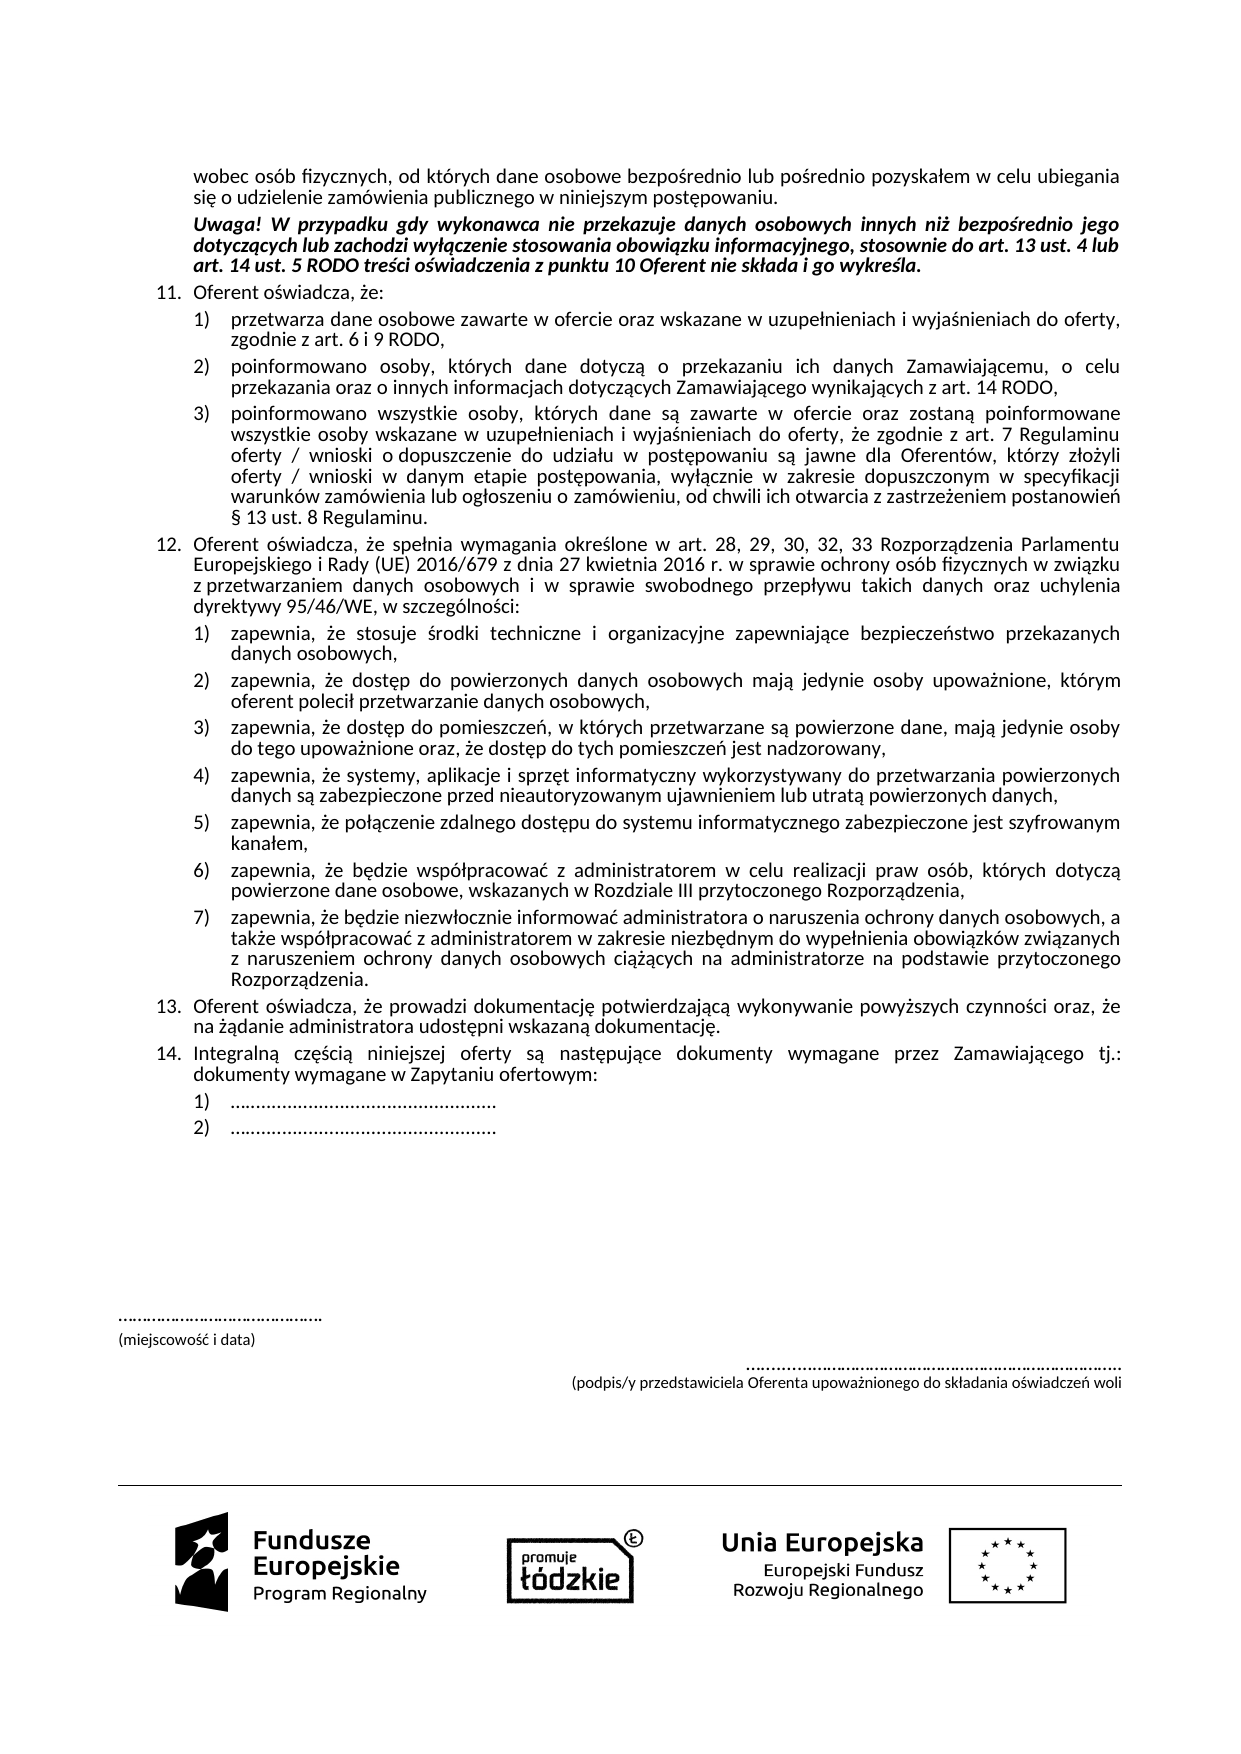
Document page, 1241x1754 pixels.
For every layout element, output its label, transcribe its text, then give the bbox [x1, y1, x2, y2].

list zapewnia, że dostęp do powierzonych danych osobowych mają jedynie osoby upoważnione, którym oferent polecił przetwarzanie danych osobowych, [193, 672, 1122, 713]
list Oferent oświadcza, że prowadzi dokumentację potwierdzającą wykonywanie powyższych czynności oraz, że na żądanie administratora udostępni wskazaną dokumentację. [156, 998, 1122, 1039]
list zapewnia, że będzie niezwłocznie informować administratora o naruszenia ochrony danych osobowych, a także współpracować z administratorem w zakresie niezbędnym do wypełnienia obowiązków związanych z naruszeniem ochrony danych osobowych ciążących na administratorze na podstawie przytoczonego Rozporządzenia. [193, 909, 1122, 992]
list …................................................ [193, 1092, 1122, 1113]
list zapewnia, że będzie współpracować z administratorem w celu realizacji praw osób, których dotyczą powierzone dane osobowe, wskazanych w Rozdziale III przytoczonego Rozporządzenia, [193, 861, 1122, 903]
list zapewnia, że dostęp do pomieszczeń, w których przetwarzane są powierzone dane, mają jedynie osoby do tego upoważnione oraz, że dostęp do tych pomieszczeń jest nadzorowany, [193, 719, 1122, 761]
text ……………………………………. [118, 1306, 1122, 1327]
list Integralną częścią niniejszej oferty są następujące dokumenty wymagane przez Zamawiającego tj.: dokumenty wymagane w Zapytaniu ofertowym: [156, 1045, 1122, 1087]
text (miejscowość i data) [118, 1332, 1122, 1349]
list poinformowano wszystkie osoby, których dane są zawarte w ofercie oraz zostaną poinformowane wszystkie osoby wskazane w uzupełnieniach i wyjaśnieniach do oferty, że zgodnie z art. 7 Regulaminu oferty / wnioski o dopuszczenie do udziału w postępowaniu są jawne dla Oferentów, którzy złożyli oferty / wnioski w danym etapie postępowania, wyłącznie w zakresie dopuszczonym w specyfikacji warunków zamówienia lub ogłoszeniu o zamówieniu, od chwili ich otwarcia z zastrzeżeniem postanowień § 13 ust. 8 Regulaminu. [193, 405, 1122, 530]
picture [148, 1486, 1093, 1636]
list zapewnia, że połączenie zdalnego dostępu do systemu informatycznego zabezpieczone jest szyfrowanym kanałem, [193, 814, 1122, 856]
list poinformowano osoby, których dane dotyczą o przekazaniu ich danych Zamawiającemu, o celu przekazania oraz o innych informacjach dotyczących Zamawiającego wynikających z art. 14 RODO, [193, 358, 1122, 399]
list Uwaga! W przypadku gdy wykonawca nie przekazuje danych osobowych innych niż bezpośrednio jego dotyczących lub zachodzi wyłączenie stosowania obowiązku informacyjnego, stosownie do art. 13 ust. 4 lub art. 14 ust. 5 RODO treści oświadczenia z punktu 10 Oferent nie składa i go wykreśla. [156, 216, 1122, 278]
list Oferent oświadcza, że spełnia wymagania określone w art. 28, 29, 30, 32, 33 Rozporządzenia Parlamentu Europejskiego i Rady (UE) 2016/679 z dnia 27 kwietnia 2016 r. w sprawie ochrony osób fizycznych w związku z przetwarzaniem danych osobowych i w sprawie swobodnego przepływu takich danych oraz uchylenia dyrektywy 95/46/WE, w szczególności: [156, 536, 1122, 618]
list zapewnia, że systemy, aplikacje i sprzęt informatyczny wykorzystywany do przetwarzania powierzonych danych są zabezpieczone przed nieautoryzowanym ujawnieniem lub utratą powierzonych danych, [193, 767, 1122, 808]
list …................................................ [193, 1119, 1122, 1140]
list Oferent oświadcza, że: [156, 284, 1122, 304]
text (podpis/y przedstawiciela Oferenta upoważnionego do składania oświadczeń woli [118, 1376, 1122, 1393]
list zapewnia, że stosuje środki techniczne i organizacyjne zapewniające bezpieczeństwo przekazanych danych osobowych, [193, 624, 1122, 666]
text …..........……………………………………………………….. [118, 1355, 1122, 1376]
list przetwarza dane osobowe zawarte w ofercie oraz wskazane w uzupełnieniach i wyjaśnieniach do oferty, zgodnie z art. 6 i 9 RODO, [193, 311, 1122, 352]
list - wobec osób fizycznych, od których dane osobowe bezpośrednio lub pośrednio pozyskałem w celu ubiegania się o udzielenie zamówienia publicznego w niniejszym postępowaniu. [156, 168, 1122, 210]
